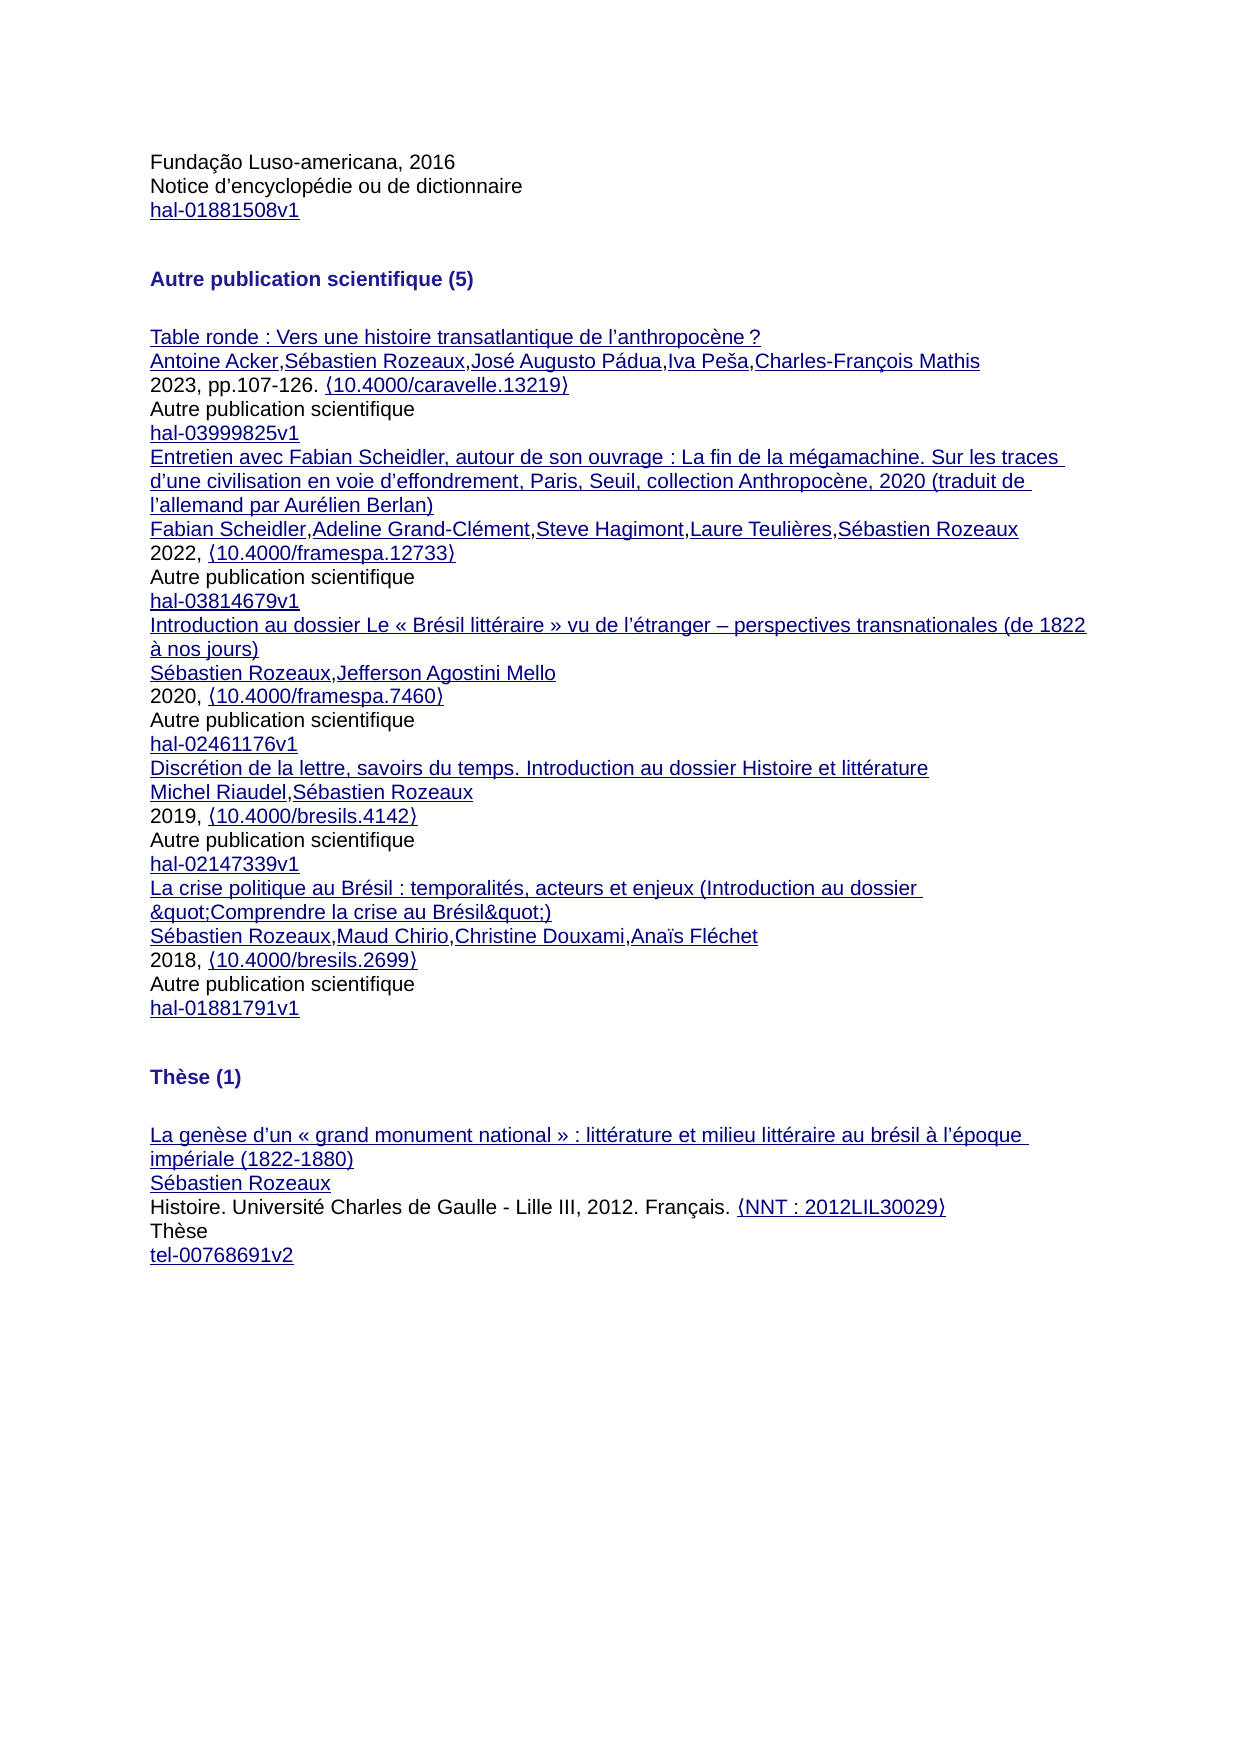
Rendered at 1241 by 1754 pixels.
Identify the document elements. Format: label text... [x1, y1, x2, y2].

table_cell Entretien avec Fabian Scheidler, autour de son ouvrage : La fin de la mégamachine. Sur les traces d’une civilisation en voie d’effondrement, Paris, Seuil, collection Anthropocène, 2020 (traduit de l’allemand par Aurélien Berlan) Fabian Scheidler,Adeline Grand-Clément,Steve Hagimont,Laure Teulières,Sébastien Rozeaux 2022, ⟨10.4000/framespa.12733⟩ Autre publication scientifique hal-03814679v1 [150, 445, 1090, 612]
subtitle Autre publication scientifique (5) [150, 267, 1090, 291]
subtitle Thèse (1) [150, 1064, 1090, 1088]
table_cell La crise politique au Brésil : temporalités, acteurs et enjeux (Introduction au dossier &quot;Comprendre la crise au Brésil&quot;) Sébastien Rozeaux,Maud Chirio,Christine Douxami,Anaïs Fléchet 2018, ⟨10.4000/bresils.2699⟩ Autre publication scientifique hal-01881791v1 [150, 876, 1090, 1020]
table_header Table ronde : Vers une histoire transatlantique de l’anthropocène ? Antoine Acker,Sébastien Rozeaux,José Augusto Pádua,Iva Peša,Charles-François Mathis 2023, pp.107-126. ⟨10.4000/caravelle.13219⟩ Autre publication scientifique hal-03999825v1 [150, 325, 1090, 445]
table_header La genèse d’un « grand monument national » : littérature et milieu littéraire au brésil à l’époque impériale (1822-1880) Sébastien Rozeaux Histoire. Université Charles de Gaulle - Lille III, 2012. Français. ⟨NNT : 2012LIL30029⟩ Thèse tel-00768691v2 [150, 1123, 1090, 1267]
table_cell Introduction au dossier Le « Brésil littéraire » vu de l’étranger – perspectives transnationales (de 1822 à nos jours) Sébastien Rozeaux,Jefferson Agostini Mello 2020, ⟨10.4000/framespa.7460⟩ Autre publication scientifique hal-02461176v1 [150, 613, 1090, 756]
table_cell GENTIL, Georges Le (Fère-Champenoise, 1875 – Paris, 1853) Sébastien Rozeaux S. Campos Matos (dir.), Diciónario de historiadores portugueses. Da Academia real das ciências ao final do Estado novo, Lisbonne, Centro de História (UL)/ FCT/ Biblioteca nacional de Portugal/ Fundação Luso-americana, 2016 Notice d’encyclopédie ou de dictionnaire hal-01881508v1 [150, 150, 1090, 222]
table_cell Discrétion de la lettre, savoirs du temps. Introduction au dossier Histoire et littérature Michel Riaudel,Sébastien Rozeaux 2019, ⟨10.4000/bresils.4142⟩ Autre publication scientifique hal-02147339v1 [150, 756, 1090, 876]
